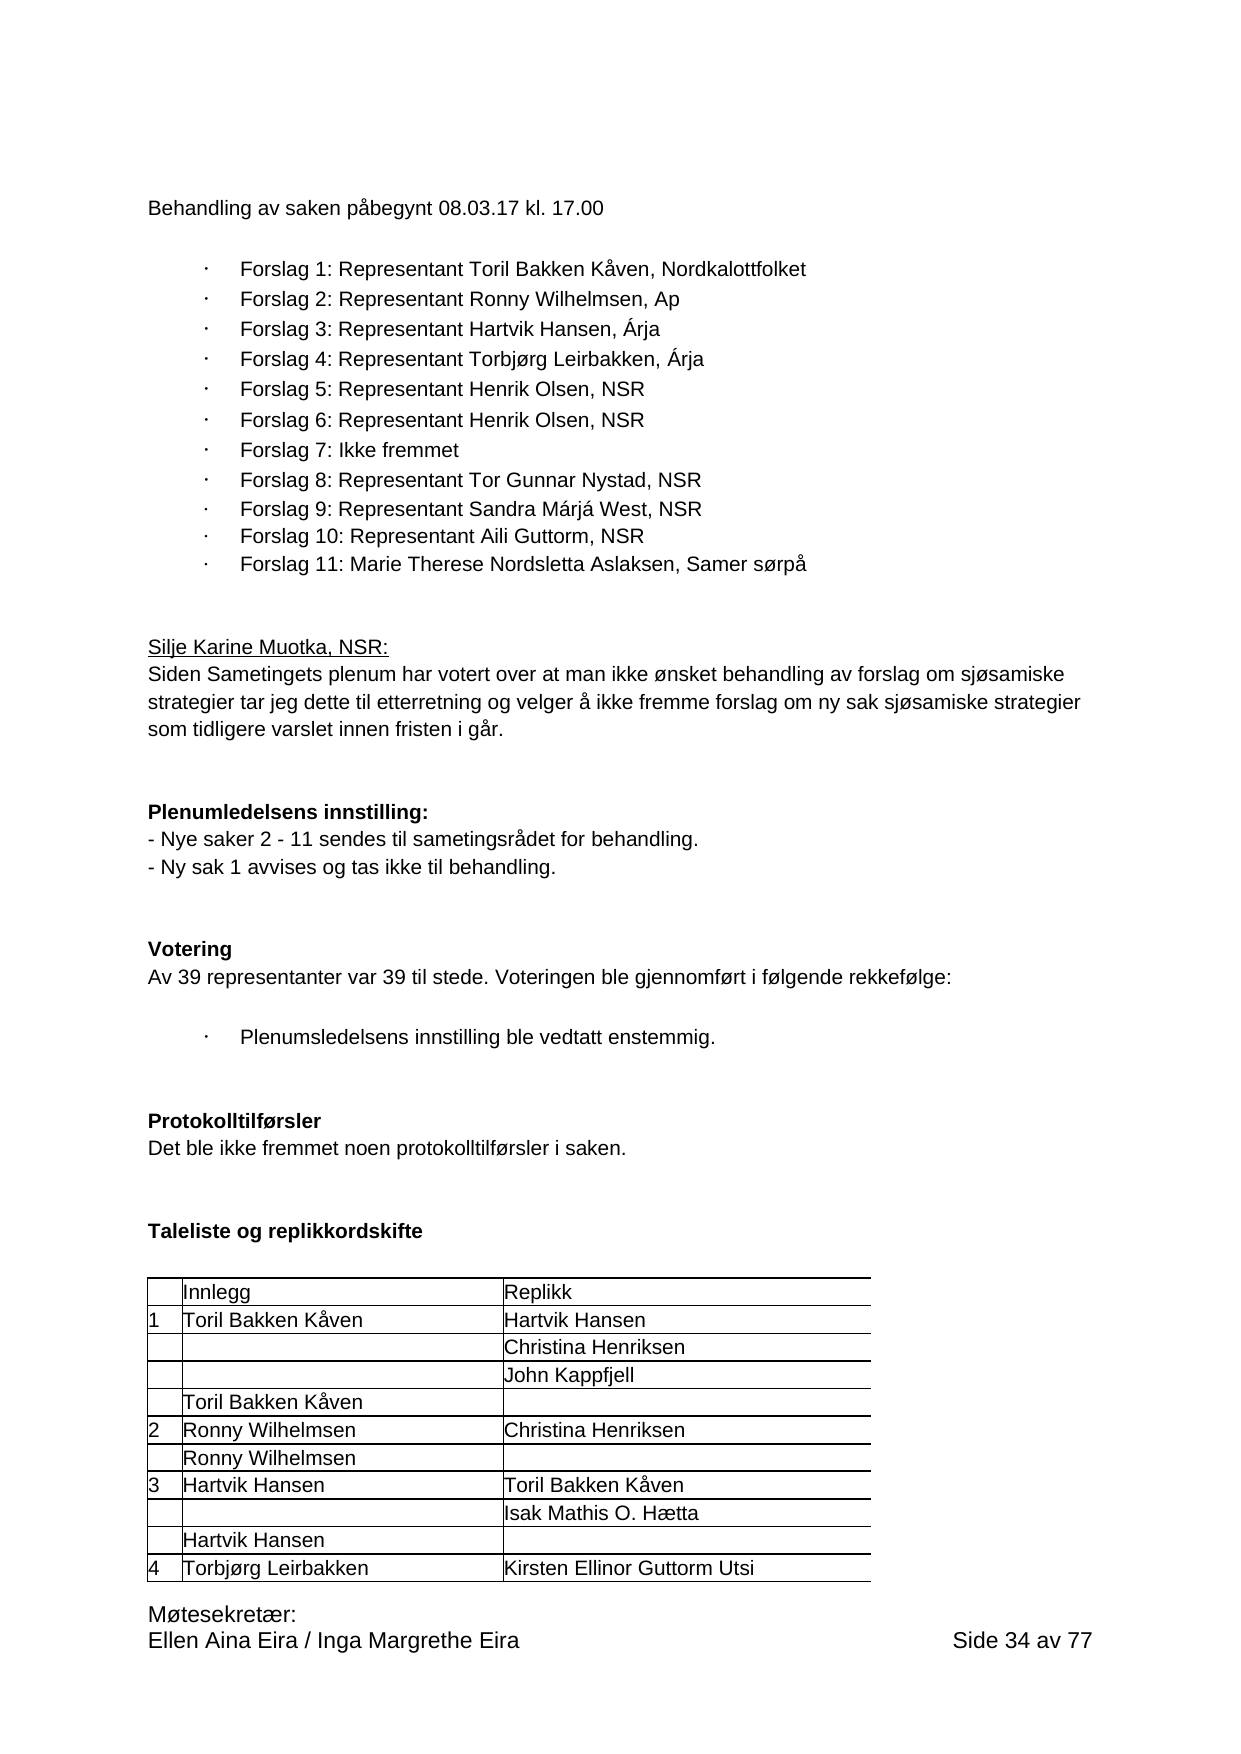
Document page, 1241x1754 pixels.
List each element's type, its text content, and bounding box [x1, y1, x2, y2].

table_header Innlegg [183, 1279, 503, 1305]
table_cell Toril Bakken Kåven [504, 1472, 871, 1498]
table_cell [504, 1389, 871, 1415]
table_cell Toril Bakken Kåven [183, 1389, 503, 1415]
table_cell [183, 1334, 503, 1360]
table_cell [148, 1389, 182, 1415]
table_cell Ronny Wilhelmsen [183, 1417, 503, 1443]
table_cell Hartvik Hansen [504, 1306, 871, 1332]
table_cell [148, 1527, 182, 1553]
table_cell [148, 1445, 182, 1470]
table_cell Torbjørg Leirbakken [183, 1555, 503, 1581]
table_cell John Kappfjell [504, 1362, 871, 1388]
table_cell [183, 1362, 503, 1388]
table_cell 1 [148, 1306, 182, 1332]
table_cell Christina Henriksen [504, 1334, 871, 1360]
table_cell 3 [148, 1472, 182, 1498]
table_cell [504, 1527, 871, 1553]
table_cell Hartvik Hansen [183, 1472, 503, 1498]
table_cell 4 [148, 1555, 182, 1581]
table_cell Hartvik Hansen [183, 1527, 503, 1553]
table_header Behandling av saken påbegynt 08.03.17 kl. 17.00 Forslag 1: Representant Toril Bakken Kåven, Nordkalottfolket Forslag 2: Representant Ronny Wilhelmsen, Ap Forslag 3: Representant Hartvik Hansen, Árja Forslag 4: Representant Torbjørg Leirbakken, Árja Forslag 5: Representant Henrik Olsen, NSR Forslag 6: Representant Henrik Olsen, NSR Forslag 7: Ikke fremmet Forslag 8: Representant Tor Gunnar Nystad, NSR Forslag 9: Representant Sandra Márjá West, NSR Forslag 10: Representant Aili Guttorm, NSR Forslag 11: Marie Therese Nordsletta Aslaksen, Samer sørpå Silje Karine Muotka, NSR: Siden Sametingets plenum har votert over at man ikke ønsket behandling av forslag om sjøsamiske strategier tar jeg dette til etterretning og velger å ikke fremme forslag om ny sak sjøsamiske strategier som tidligere varslet innen fristen i går. Plenumledelsens innstilling: - Nye saker 2 - 11 sendes til sametingsrådet for behandling. - Ny sak 1 avvises og tas ikke til behandling. Votering Av 39 representanter var 39 til stede. Voteringen ble gjennomført i følgende rekkefølge: Plenumsledelsens innstilling ble vedtatt enstemmig. Protokolltilførsler Det ble ikke fremmet noen protokolltilførsler i saken. Taleliste og replikkordskifte [136, 196, 1104, 1582]
table_cell Ronny Wilhelmsen [183, 1445, 503, 1470]
table_cell [148, 1362, 182, 1388]
table_cell Kirsten Ellinor Guttorm Utsi [504, 1555, 871, 1581]
table_cell [504, 1445, 871, 1470]
table_header [148, 1279, 182, 1305]
table_cell Christina Henriksen [504, 1417, 871, 1443]
table_cell Toril Bakken Kåven [183, 1306, 503, 1332]
table_cell 2 [148, 1417, 182, 1443]
table_header Replikk [504, 1279, 871, 1305]
table_cell [183, 1500, 503, 1526]
table_cell Isak Mathis O. Hætta [504, 1500, 871, 1526]
table_cell [148, 1500, 182, 1526]
table_cell [148, 1334, 182, 1360]
